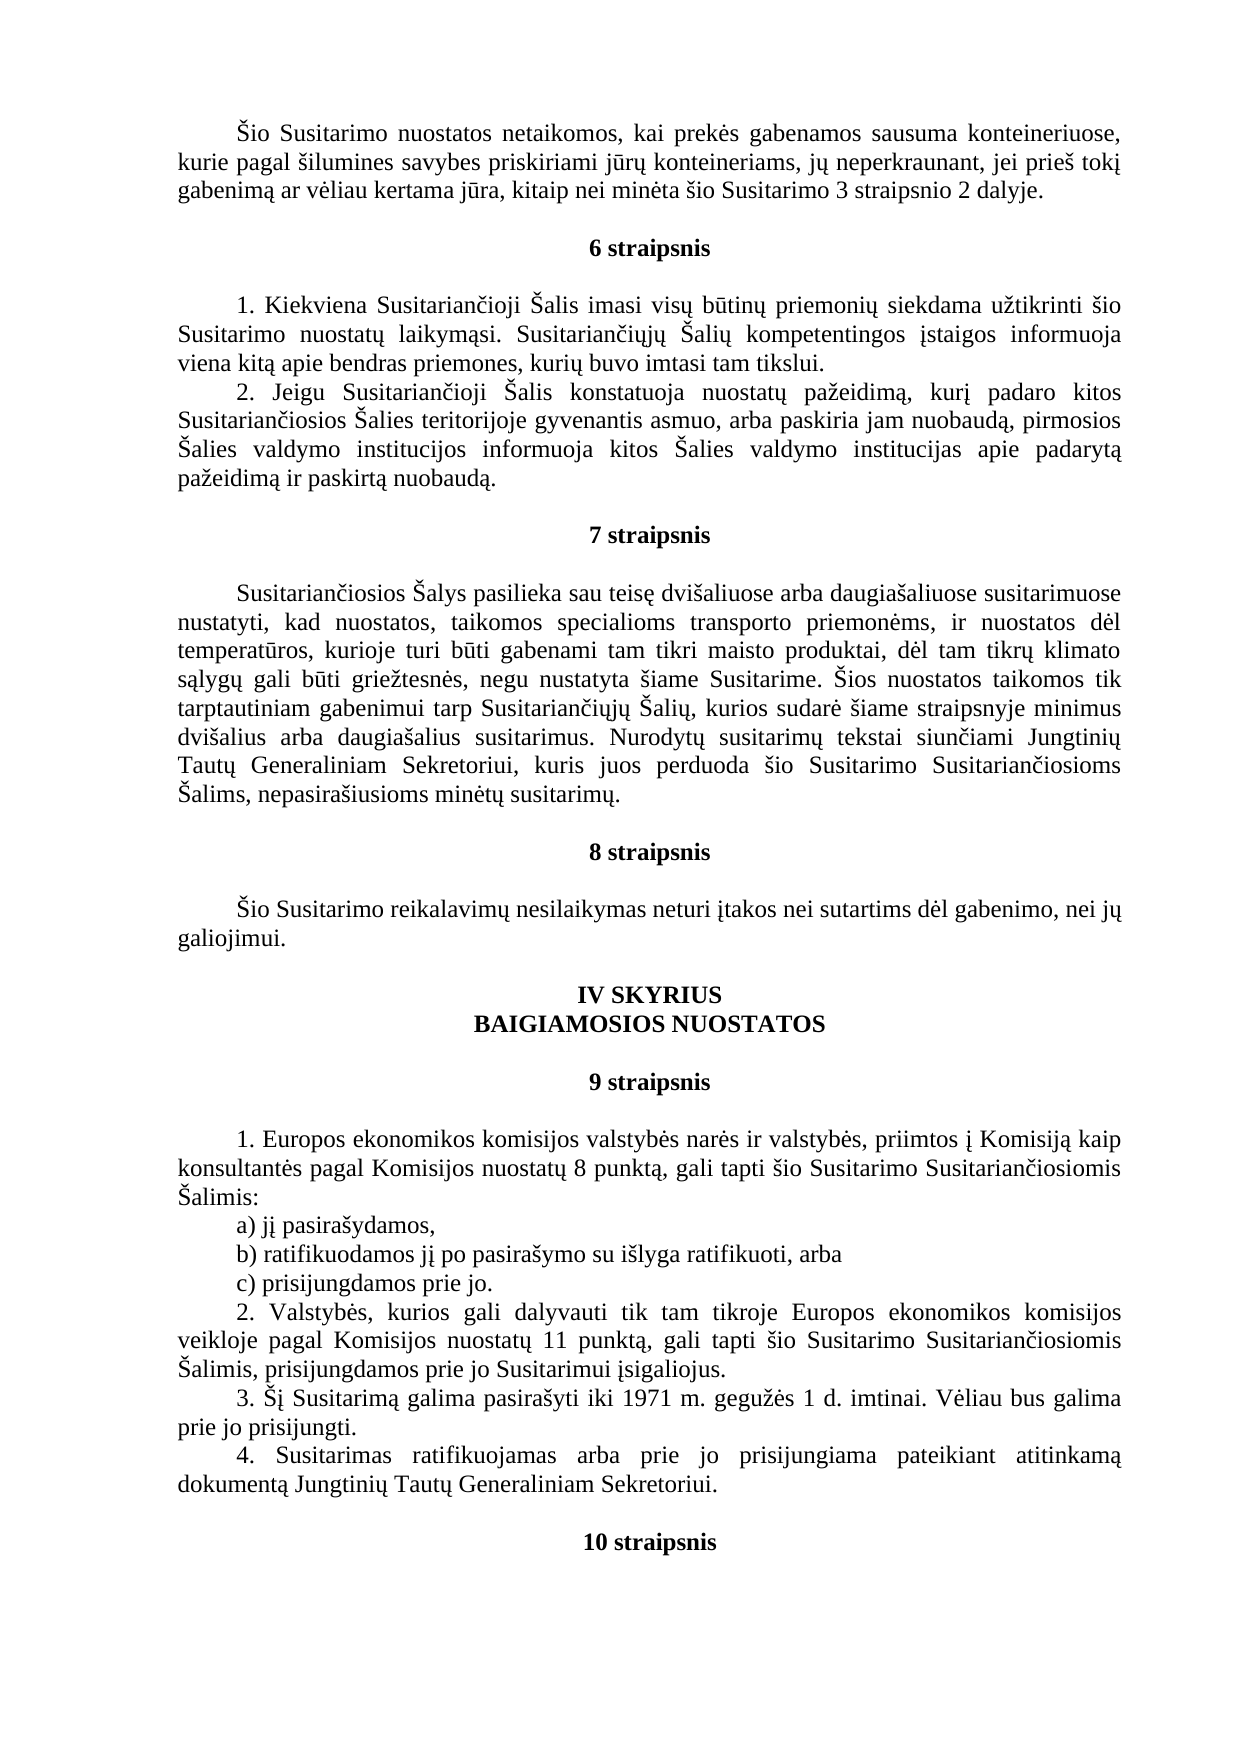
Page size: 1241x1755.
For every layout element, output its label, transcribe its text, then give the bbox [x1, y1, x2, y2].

text 10 straipsnis [177, 1527, 1122, 1556]
text 9 straipsnis [177, 1067, 1122, 1096]
text 2. Jeigu Susitariančioji Šalis konstatuoja nuostatų pažeidimą, kurį padaro kitos Susitariančiosios Šalies teritorijoje gyvenantis asmuo, arba paskiria jam nuobaudą, pirmosios Šalies valdymo institucijos informuoja kitos Šalies valdymo institucijas apie padarytą pažeidimą ir paskirtą nuobaudą. [177, 377, 1122, 492]
text IV SKYRIUS [177, 981, 1122, 1009]
text 8 straipsnis [177, 837, 1122, 866]
text a) jį pasirašydamos, [177, 1211, 1122, 1239]
text 1. Europos ekonomikos komisijos valstybės narės ir valstybės, priimtos į Komisiją kaip konsultantės pagal Komisijos nuostatų 8 punktą, gali tapti šio Susitarimo Susitariančiosiomis Šalimis: [177, 1124, 1122, 1211]
text Šio Susitarimo nuostatos netaikomos, kai prekės gabenamos sausuma konteineriuose, kurie pagal šilumines savybes priskiriami jūrų konteineriams, jų neperkraunant, jei prieš tokį gabenimą ar vėliau kertama jūra, kitaip nei minėta šio Susitarimo 3 straipsnio 2 dalyje. [177, 118, 1122, 204]
text 1. Kiekviena Susitariančioji Šalis imasi visų būtinų priemonių siekdama užtikrinti šio Susitarimo nuostatų laikymąsi. Susitariančiųjų Šalių kompetentingos įstaigos informuoja viena kitą apie bendras priemones, kurių buvo imtasi tam tikslui. [177, 291, 1122, 377]
text Susitariančiosios Šalys pasilieka sau teisę dvišaliuose arba daugiašaliuose susitarimuose nustatyti, kad nuostatos, taikomos specialioms transporto priemonėms, ir nuostatos dėl temperatūros, kurioje turi būti gabenami tam tikri maisto produktai, dėl tam tikrų klimato sąlygų gali būti griežtesnės, negu nustatyta šiame Susitarime. Šios nuostatos taikomos tik tarptautiniam gabenimui tarp Susitariančiųjų Šalių, kurios sudarė šiame straipsnyje minimus dvišalius arba daugiašalius susitarimus. Nurodytų susitarimų tekstai siunčiami Jungtinių Tautų Generaliniam Sekretoriui, kuris juos perduoda šio Susitarimo Susitariančiosioms Šalims, nepasirašiusioms minėtų susitarimų. [177, 578, 1122, 808]
text Šio Susitarimo reikalavimų nesilaikymas neturi įtakos nei sutartims dėl gabenimo, nei jų galiojimui. [177, 894, 1122, 952]
text 7 straipsnis [177, 521, 1122, 549]
text b) ratifikuodamos jį po pasirašymo su išlyga ratifikuoti, arba [177, 1239, 1122, 1268]
text 6 straipsnis [177, 233, 1122, 262]
text BAIGIAMOSIOS NUOSTATOS [177, 1009, 1122, 1038]
text 4. Susitarimas ratifikuojamas arba prie jo prisijungiama pateikiant atitinkamą dokumentą Jungtinių Tautų Generaliniam Sekretoriui. [177, 1441, 1122, 1498]
text c) prisijungdamos prie jo. [177, 1268, 1122, 1297]
text 3. Šį Susitarimą galima pasirašyti iki 1971 m. gegužės 1 d. imtinai. Vėliau bus galima prie jo prisijungti. [177, 1383, 1122, 1441]
text 2. Valstybės, kurios gali dalyvauti tik tam tikroje Europos ekonomikos komisijos veikloje pagal Komisijos nuostatų 11 punktą, gali tapti šio Susitarimo Susitariančiosiomis Šalimis, prisijungdamos prie jo Susitarimui įsigaliojus. [177, 1297, 1122, 1383]
